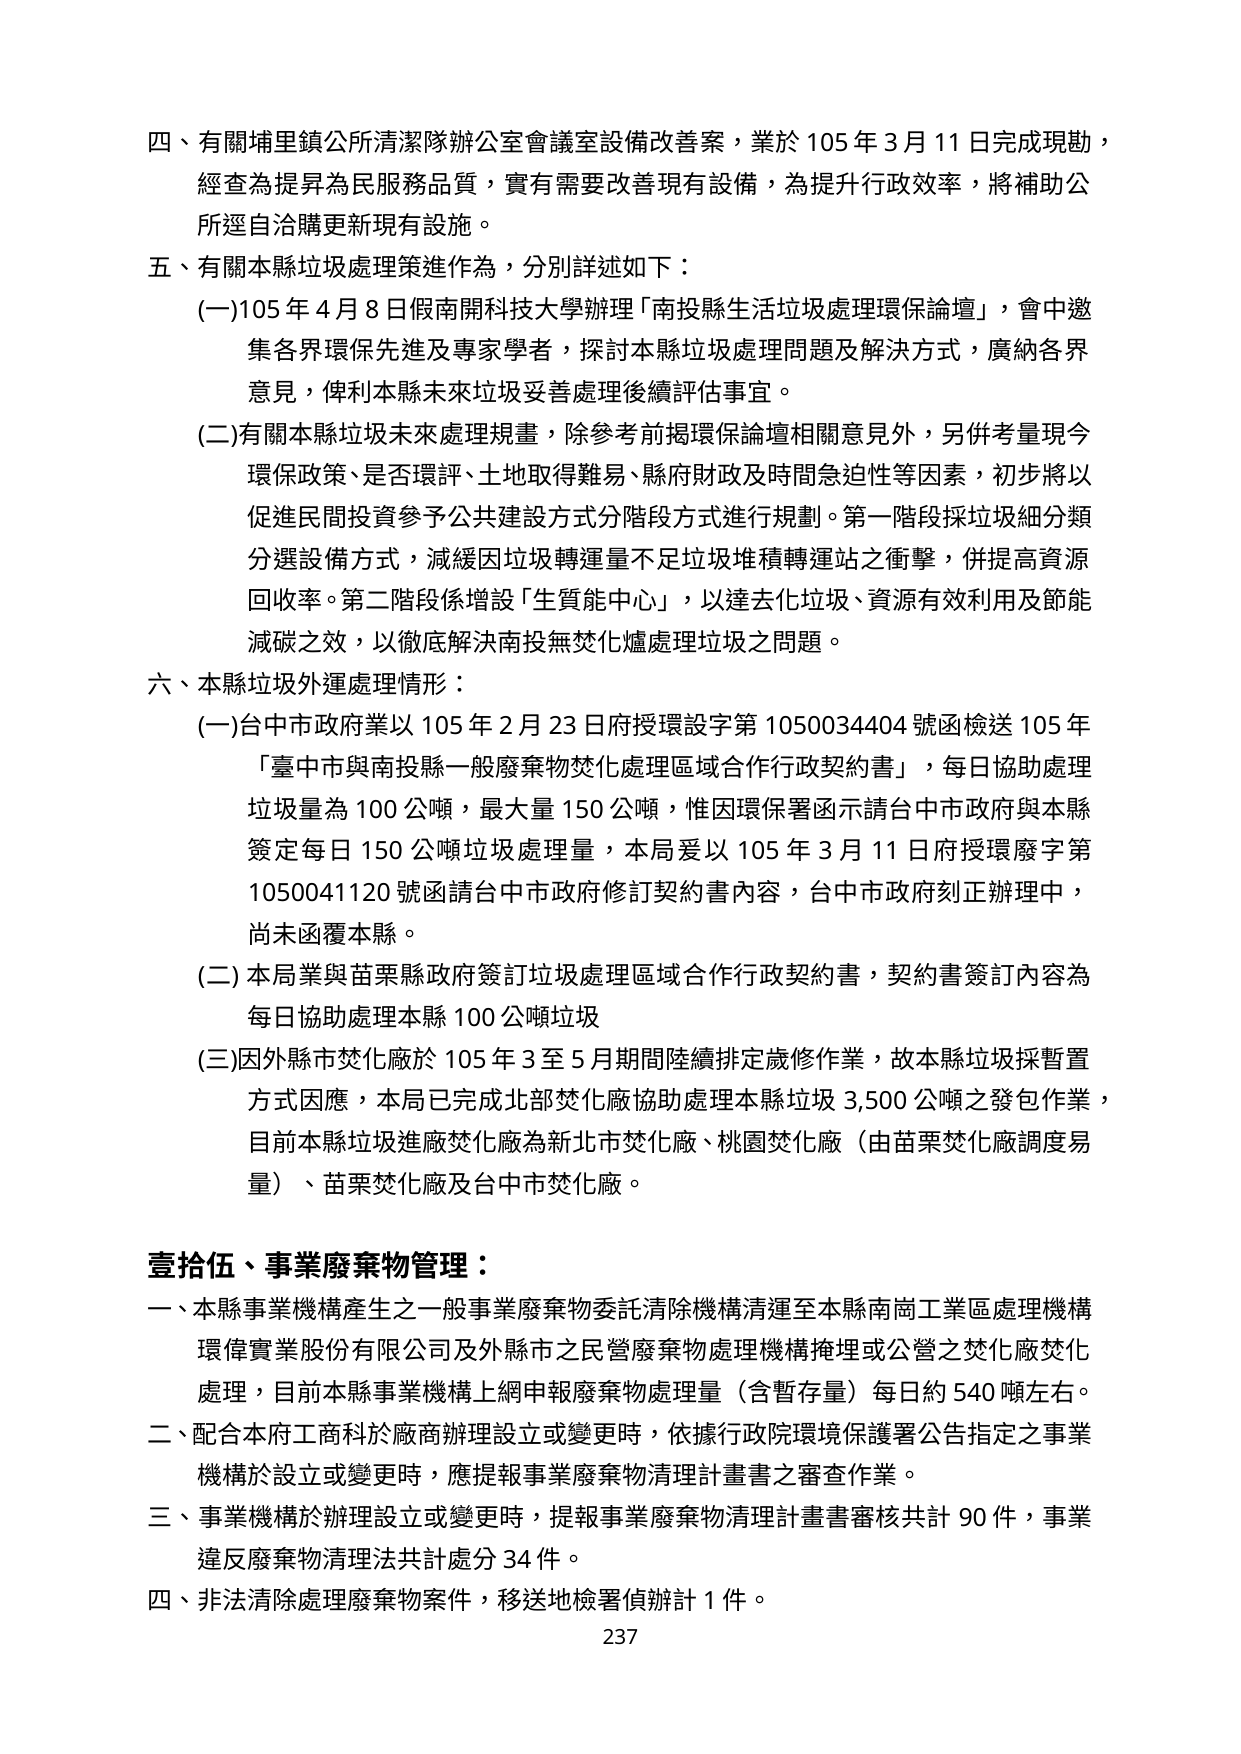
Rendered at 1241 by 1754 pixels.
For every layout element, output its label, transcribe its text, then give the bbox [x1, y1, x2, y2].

text (一)105年4月8日假南開科技大學辦理「南投縣生活垃圾處理環保論壇」，會中邀集各界環保先進及專家學者，探討本縣垃圾處理問題及解決方式，廣納各界意見，俾利本縣未來垃圾妥善處理後續評估事宜。 [198, 285, 1092, 410]
text (二)有關本縣垃圾未來處理規畫，除參考前揭環保論壇相關意見外，另倂考量現今環保政策、是否環評、土地取得難易、縣府財政及時間急迫性等因素，初步將以促進民間投資參予公共建設方式分階段方式進行規劃。第一階段採垃圾細分類分選設備方式，減緩因垃圾轉運量不足垃圾堆積轉運站之衝擊，併提高資源回收率。第二階段係增設「生質能中心」，以達去化垃圾、資源有效利用及節能減碳之效，以徹底解決南投無焚化爐處理垃圾之問題。 [198, 410, 1092, 660]
text 六、本縣垃圾外運處理情形： [148, 660, 1092, 701]
text (二) 本局業與苗栗縣政府簽訂垃圾處理區域合作行政契約書，契約書簽訂內容為每日協助處理本縣100公噸垃圾 [198, 951, 1092, 1035]
text 一、本縣事業機構產生之一般事業廢棄物委託清除機構清運至本縣南崗工業區處理機構環偉實業股份有限公司及外縣市之民營廢棄物處理機構掩埋或公營之焚化廠焚化處理，目前本縣事業機構上網申報廢棄物處理量（含暫存量）每日約540噸左右。 [148, 1285, 1092, 1410]
text (三)因外縣市焚化廠於105年3至5月期間陸續排定歲修作業，故本縣垃圾採暫置方式因應，本局已完成北部焚化廠協助處理本縣垃圾3,500公噸之發包作業，目前本縣垃圾進廠焚化廠為新北市焚化廠、桃園焚化廠（由苗栗焚化廠調度易量）、苗栗焚化廠及台中市焚化廠。 [198, 1035, 1092, 1201]
text 四、非法清除處理廢棄物案件，移送地檢署偵辦計1件。 [148, 1576, 1092, 1618]
text (一)台中市政府業以105年2月23日府授環設字第1050034404號函檢送105年「臺中市與南投縣一般廢棄物焚化處理區域合作行政契約書」，每日協助處理垃圾量為100公噸，最大量150公噸，惟因環保署函示請台中市政府與本縣簽定每日150公噸垃圾處理量，本局爰以105年3月11日府授環廢字第1050041120號函請台中市政府修訂契約書內容，台中市政府刻正辦理中，尚未函覆本縣。 [198, 701, 1092, 951]
text 五、有關本縣垃圾處理策進作為，分別詳述如下： [148, 243, 1092, 285]
text 二、配合本府工商科於廠商辦理設立或變更時，依據行政院環境保護署公告指定之事業機構於設立或變更時，應提報事業廢棄物清理計畫書之審查作業。 [148, 1410, 1092, 1493]
text 三、事業機構於辦理設立或變更時，提報事業廢棄物清理計畫書審核共計90件，事業違反廢棄物清理法共計處分34件。 [148, 1493, 1092, 1576]
text 四、有關埔里鎮公所清潔隊辦公室會議室設備改善案，業於105年3月11日完成現勘，經查為提昇為民服務品質，實有需要改善現有設備，為提升行政效率，將補助公所逕自洽購更新現有設施。 [148, 118, 1092, 243]
text 壹拾伍、事業廢棄物管理： [148, 1243, 1092, 1285]
